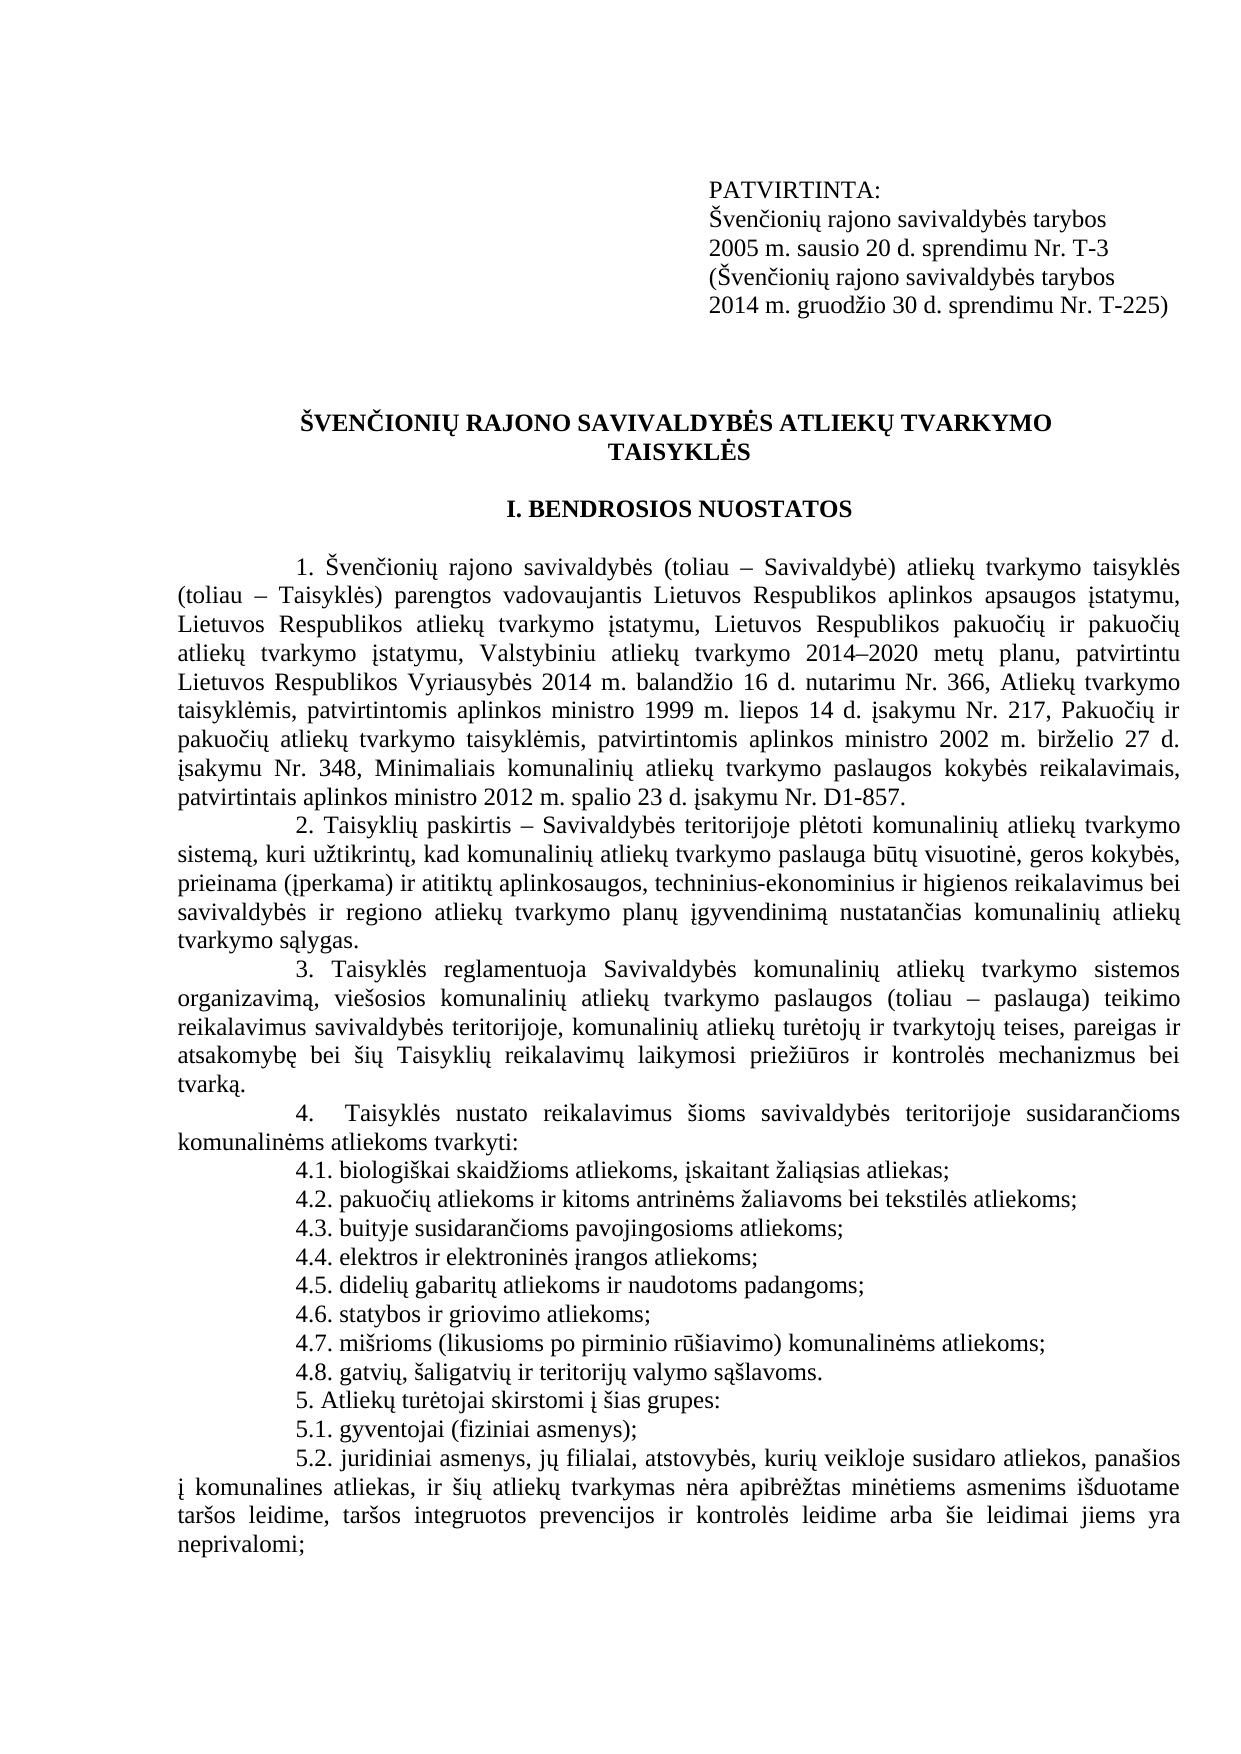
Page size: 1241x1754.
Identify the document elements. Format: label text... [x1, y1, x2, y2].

text 2005 m. sausio 20 d. sprendimu Nr. T-3 [709, 233, 1181, 262]
text 4.8. gatvių, šaligatvių ir teritorijų valymo sąšlavoms. [177, 1357, 1181, 1386]
text Švenčionių rajono savivaldybės tarybos [709, 204, 1181, 233]
text PATVIRTINTA: [709, 176, 1181, 204]
text I. BENDROSIOS NUOSTATOS [177, 494, 1181, 523]
text 4.3. buityje susidarančioms pavojingosioms atliekoms; [177, 1213, 1181, 1242]
text 2. Taisyklių paskirtis – Savivaldybės teritorijoje plėtoti komunalinių atliekų tvarkymo sistemą, kuri užtikrintų, kad komunalinių atliekų tvarkymo paslauga būtų visuotinė, geros kokybės, prieinama (įperkama) ir atitiktų aplinkosaugos, techninius-ekonominius ir higienos reikalavimus bei savivaldybės ir regiono atliekų tvarkymo planų įgyvendinimą nustatančias komunalinių atliekų tvarkymo sąlygas. [177, 811, 1181, 954]
text 1. Švenčionių rajono savivaldybės (toliau – Savivaldybė) atliekų tvarkymo taisyklės (toliau – Taisyklės) parengtos vadovaujantis Lietuvos Respublikos aplinkos apsaugos įstatymu, Lietuvos Respublikos atliekų tvarkymo įstatymu, Lietuvos Respublikos pakuočių ir pakuočių atliekų tvarkymo įstatymu, Valstybiniu atliekų tvarkymo 2014–2020 metų planu, patvirtintu Lietuvos Respublikos Vyriausybės 2014 m. balandžio 16 d. nutarimu Nr. 366, Atliekų tvarkymo taisyklėmis, patvirtintomis aplinkos ministro 1999 m. liepos 14 d. įsakymu Nr. 217, Pakuočių ir pakuočių atliekų tvarkymo taisyklėmis, patvirtintomis aplinkos ministro 2002 m. birželio 27 d. įsakymu Nr. 348, Minimaliais komunalinių atliekų tvarkymo paslaugos kokybės reikalavimais, patvirtintais aplinkos ministro 2012 m. spalio 23 d. įsakymu Nr. D1-857. [177, 552, 1181, 811]
text 4.7. mišrioms (likusioms po pirminio rūšiavimo) komunalinėms atliekoms; [177, 1328, 1181, 1357]
text (Švenčionių rajono savivaldybės tarybos [709, 262, 1181, 291]
text 5. Atliekų turėtojai skirstomi į šias grupes: [177, 1386, 1181, 1414]
text 5.1. gyventojai (fiziniai asmenys); [177, 1414, 1181, 1443]
text 5.2. juridiniai asmenys, jų filialai, atstovybės, kurių veikloje susidaro atliekos, panašios į komunalines atliekas, ir šių atliekų tvarkymas nėra apibrėžtas minėtiems asmenims išduotame taršos leidime, taršos integruotos prevencijos ir kontrolės leidime arba šie leidimai jiems yra neprivalomi; [177, 1443, 1181, 1558]
text 4.5. didelių gabaritų atliekoms ir naudotoms padangoms; [177, 1271, 1181, 1299]
text 4.6. statybos ir griovimo atliekoms; [177, 1299, 1181, 1328]
text 2014 m. gruodžio 30 d. sprendimu Nr. T-225) [709, 291, 1181, 319]
text ŠVENČIONIŲ RAJONO SAVIVALDYBĖS ATLIEKŲ TVARKYMO [177, 408, 1181, 437]
text 4.2. pakuočių atliekoms ir kitoms antrinėms žaliavoms bei tekstilės atliekoms; [177, 1184, 1181, 1213]
text 4.1. biologiškai skaidžioms atliekoms, įskaitant žaliąsias atliekas; [177, 1156, 1181, 1184]
text 3. Taisyklės reglamentuoja Savivaldybės komunalinių atliekų tvarkymo sistemos organizavimą, viešosios komunalinių atliekų tvarkymo paslaugos (toliau – paslauga) teikimo reikalavimus savivaldybės teritorijoje, komunalinių atliekų turėtojų ir tvarkytojų teises, pareigas ir atsakomybę bei šių Taisyklių reikalavimų laikymosi priežiūros ir kontrolės mechanizmus bei tvarką. [177, 954, 1181, 1098]
text 4.4. elektros ir elektroninės įrangos atliekoms; [177, 1242, 1181, 1271]
text 4. Taisyklės nustato reikalavimus šioms savivaldybės teritorijoje susidarančioms komunalinėms atliekoms tvarkyti: [177, 1098, 1181, 1156]
text TAISYKLĖS [177, 437, 1181, 466]
